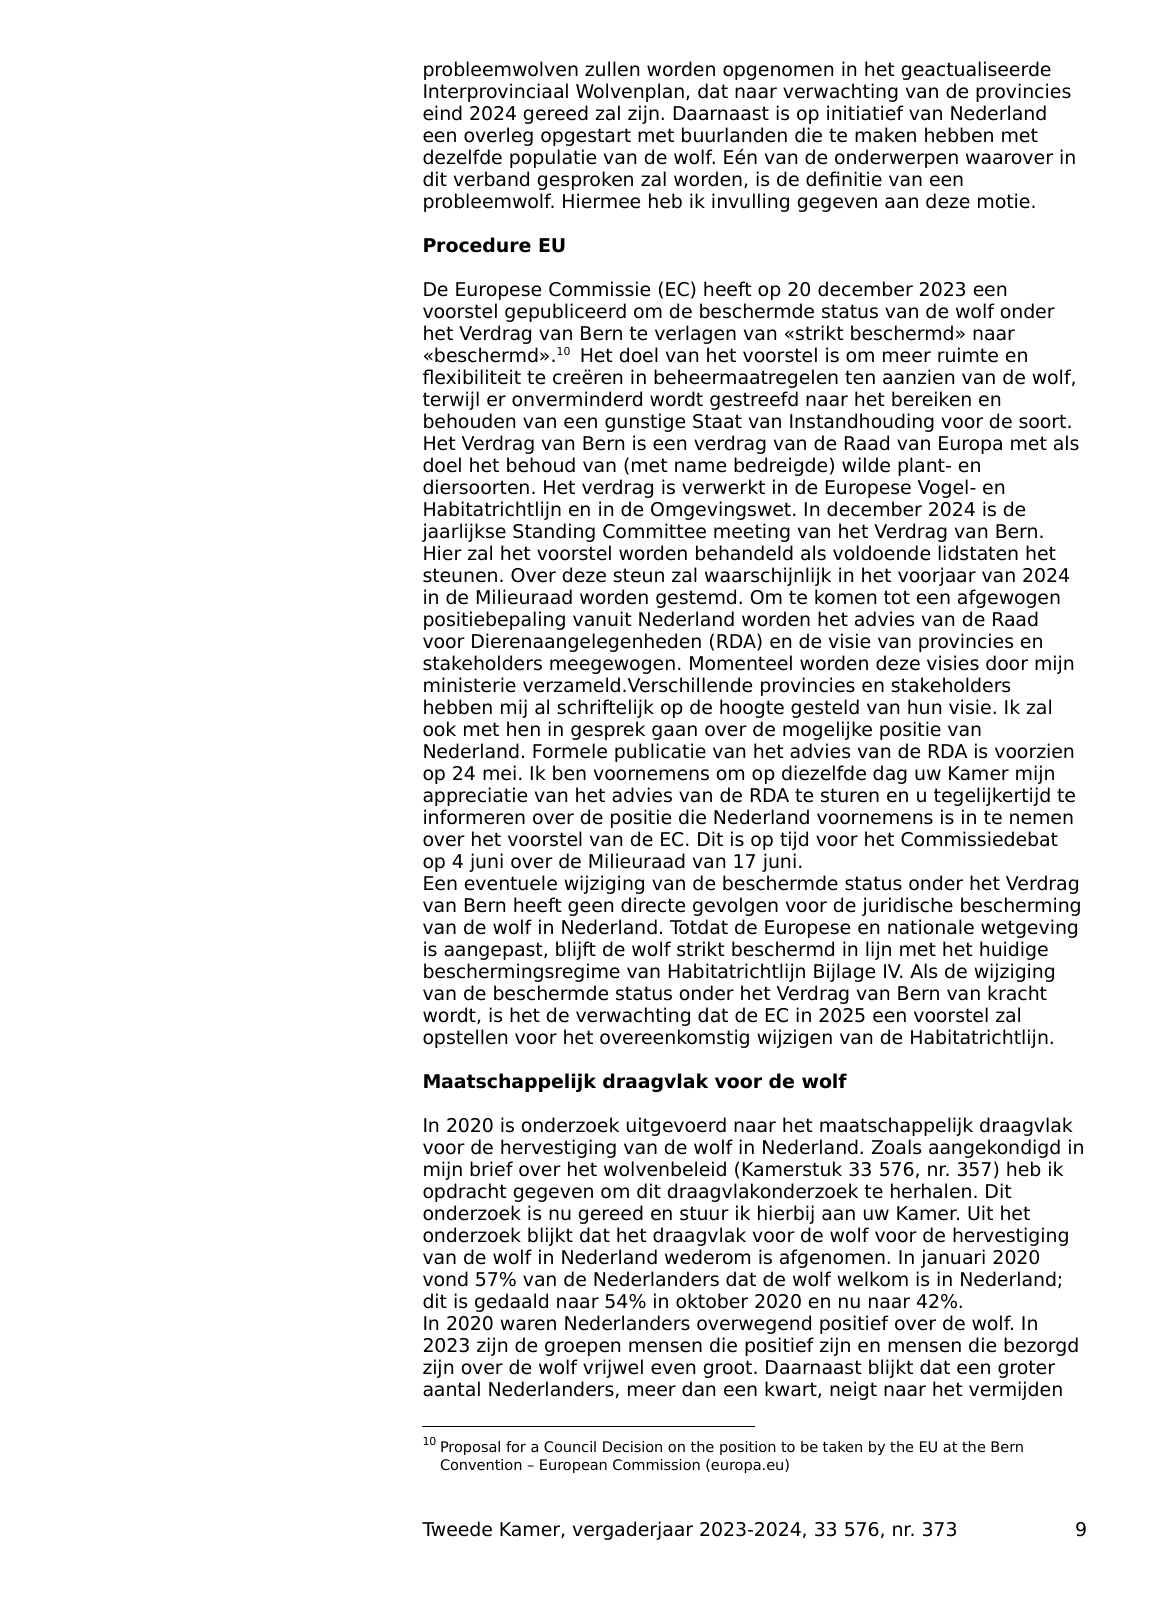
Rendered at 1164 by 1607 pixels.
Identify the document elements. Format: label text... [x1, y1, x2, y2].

text In 2020 is onderzoek uitgevoerd naar het maatschappelijk draagvlak voor de hervestiging van de wolf in Nederland. Zoals aangekondigd in mijn brief over het wolvenbeleid (Kamerstuk 33 576, nr. 357) heb ik opdracht gegeven om dit draagvlakonderzoek te herhalen. Dit onderzoek is nu gereed en stuur ik hierbij aan uw Kamer. Uit het onderzoek blijkt dat het draagvlak voor de wolf voor de hervestiging van de wolf in Nederland wederom is afgenomen. In januari 2020 vond 57% van de Nederlanders dat de wolf welkom is in Nederland; dit is gedaald naar 54% in oktober 2020 en nu naar 42%. [422, 1115, 1087, 1313]
subtitle Procedure EU [422, 235, 1087, 257]
text In 2020 waren Nederlanders overwegend positief over de wolf. In 2023 zijn de groepen mensen die positief zijn en mensen die bezorgd zijn over de wolf vrijwel even groot. Daarnaast blijkt dat een groter aantal Nederlanders, meer dan een kwart, neigt naar het vermijden [422, 1313, 1087, 1401]
text Een eventuele wijziging van de beschermde status onder het Verdrag van Bern heeft geen directe gevolgen voor de juridische bescherming van de wolf in Nederland. Totdat de Europese en nationale wetgeving is aangepast, blijft de wolf strikt beschermd in lijn met het huidige beschermingsregime van Habitatrichtlijn Bijlage IV. Als de wijziging van de beschermde status onder het Verdrag van Bern van kracht wordt, is het de verwachting dat de EC in 2025 een voorstel zal opstellen voor het overeenkomstig wijzigen van de Habitatrichtlijn. [422, 873, 1087, 1048]
text probleemwolven zullen worden opgenomen in het geactualiseerde Interprovinciaal Wolvenplan, dat naar verwachting van de provincies eind 2024 gereed zal zijn. Daarnaast is op initiatief van Nederland een overleg opgestart met buurlanden die te maken hebben met dezelfde populatie van de wolf. Eén van de onderwerpen waarover in dit verband gesproken zal worden, is de definitie van een probleemwolf. Hiermee heb ik invulling gegeven aan deze motie. [422, 59, 1087, 213]
text De Europese Commissie (EC) heeft op 20 december 2023 een voorstel gepubliceerd om de beschermde status van de wolf onder het Verdrag van Bern te verlagen van «strikt beschermd» naar «beschermd». Het doel van het voorstel is om meer ruimte en flexibiliteit te creëren in beheermaatregelen ten aanzien van de wolf, terwijl er onverminderd wordt gestreefd naar het bereiken en behouden van een gunstige Staat van Instandhouding voor de soort. Het Verdrag van Bern is een verdrag van de Raad van Europa met als doel het behoud van (met name bedreigde) wilde plant- en diersoorten. Het verdrag is verwerkt in de Europese Vogel- en Habitatrichtlijn en in de Omgevingswet. In december 2024 is de jaarlijkse Standing Committee meeting van het Verdrag van Bern. Hier zal het voorstel worden behandeld als voldoende lidstaten het steunen. Over deze steun zal waarschijnlijk in het voorjaar van 2024 in de Milieuraad worden gestemd. Om te komen tot een afgewogen positiebepaling vanuit Nederland worden het advies van de Raad voor Dierenaangelegenheden (RDA) en de visie van provincies en stakeholders meegewogen. Momenteel worden deze visies door mijn ministerie verzameld.Verschillende provincies en stakeholders hebben mij al schriftelijk op de hoogte gesteld van hun visie. Ik zal ook met hen in gesprek gaan over de mogelijke positie van Nederland. Formele publicatie van het advies van de RDA is voorzien op 24 mei. Ik ben voornemens om op diezelfde dag uw Kamer mijn appreciatie van het advies van de RDA te sturen en u tegelijkertijd te informeren over de positie die Nederland voornemens is in te nemen over het voorstel van de EC. Dit is op tijd voor het Commissiedebat op 4 juni over de Milieuraad van 17 juni. [422, 279, 1087, 873]
subtitle Maatschappelijk draagvlak voor de wolf [422, 1071, 1087, 1093]
text Proposal for a Council Decision on the position to be taken by the EU at the Bern Convention – European Commission (europa.eu) [422, 1435, 1087, 1474]
